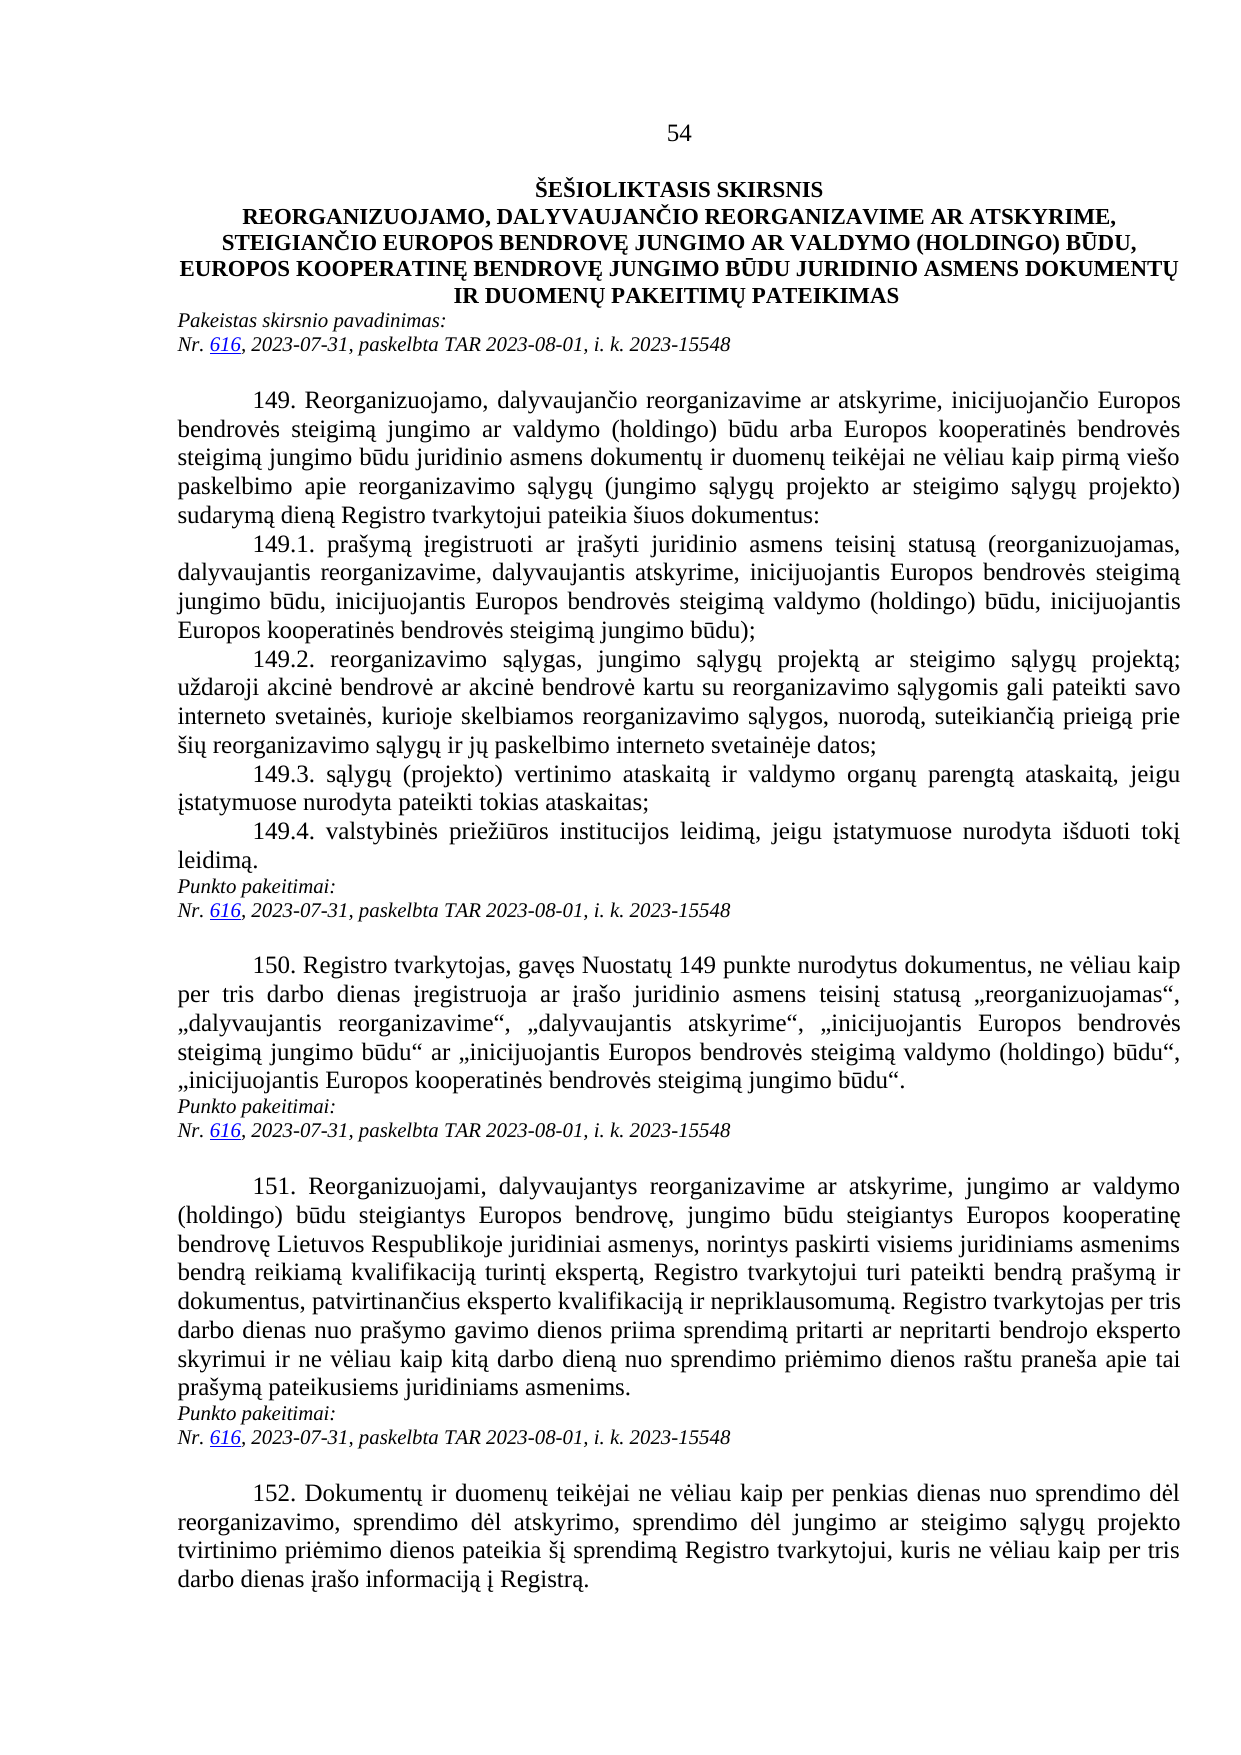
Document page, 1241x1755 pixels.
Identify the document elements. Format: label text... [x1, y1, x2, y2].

text Punkto pakeitimai: [177, 874, 1181, 898]
text Pakeistas skirsnio pavadinimas: [177, 308, 1181, 332]
text Nr. 616, 2023-07-31, paskelbta TAR 2023-08-01, i. k. 2023-15548 [177, 1425, 1181, 1449]
text ŠEŠIOLIKTASIS SKIRSNIS [177, 176, 1181, 203]
text 149. Reorganizuojamo, dalyvaujančio reorganizavime ar atskyrime, inicijuojančio Europos bendrovės steigimą jungimo ar valdymo (holdingo) būdu arba Europos kooperatinės bendrovės steigimą jungimo būdu juridinio asmens dokumentų ir duomenų teikėjai ne vėliau kaip pirmą viešo paskelbimo apie reorganizavimo sąlygų (jungimo sąlygų projekto ar steigimo sąlygų projekto) sudarymą dieną Registro tvarkytojui pateikia šiuos dokumentus: [177, 385, 1181, 529]
text 149.1. prašymą įregistruoti ar įrašyti juridinio asmens teisinį statusą (reorganizuojamas, dalyvaujantis reorganizavime, dalyvaujantis atskyrime, inicijuojantis Europos bendrovės steigimą jungimo būdu, inicijuojantis Europos bendrovės steigimą valdymo (holdingo) būdu, inicijuojantis Europos kooperatinės bendrovės steigimą jungimo būdu); [177, 529, 1181, 644]
text 149.4. valstybinės priežiūros institucijos leidimą, jeigu įstatymuose nurodyta išduoti tokį leidimą. [177, 816, 1181, 874]
text Punkto pakeitimai: [177, 1401, 1181, 1425]
text Nr. 616, 2023-07-31, paskelbta TAR 2023-08-01, i. k. 2023-15548 [177, 1118, 1181, 1142]
text 149.3. sąlygų (projekto) vertinimo ataskaitą ir valdymo organų parengtą ataskaitą, jeigu įstatymuose nurodyta pateikti tokias ataskaitas; [177, 759, 1181, 816]
text REORGANIZUOJAMO, DALYVAUJANČIO REORGANIZAVIME AR ATSKYRIME, STEIGIANČIO EUROPOS BENDROVĘ JUNGIMO AR VALDYMO (HOLDINGO) BŪDU, EUROPOS KOOPERATINĘ BENDROVĘ JUNGIMO BŪDU JURIDINIO ASMENS DOKUMENTŲ IR DUOMENŲ PAKEITIMŲ PATEIKIMAS [177, 203, 1181, 308]
text 151. Reorganizuojami, dalyvaujantys reorganizavime ar atskyrime, jungimo ar valdymo (holdingo) būdu steigiantys Europos bendrovę, jungimo būdu steigiantys Europos kooperatinę bendrovę Lietuvos Respublikoje juridiniai asmenys, norintys paskirti visiems juridiniams asmenims bendrą reikiamą kvalifikaciją turintį ekspertą, Registro tvarkytojui turi pateikti bendrą prašymą ir dokumentus, patvirtinančius eksperto kvalifikaciją ir nepriklausomumą. Registro tvarkytojas per tris darbo dienas nuo prašymo gavimo dienos priima sprendimą pritarti ar nepritarti bendrojo eksperto skyrimui ir ne vėliau kaip kitą darbo dieną nuo sprendimo priėmimo dienos raštu praneša apie tai prašymą pateikusiems juridiniams asmenims. [177, 1171, 1181, 1401]
text 150. Registro tvarkytojas, gavęs Nuostatų 149 punkte nurodytus dokumentus, ne vėliau kaip per tris darbo dienas įregistruoja ar įrašo juridinio asmens teisinį statusą „reorganizuojamas“, „dalyvaujantis reorganizavime“, „dalyvaujantis atskyrime“, „inicijuojantis Europos bendrovės steigimą jungimo būdu“ ar „inicijuojantis Europos bendrovės steigimą valdymo (holdingo) būdu“, „inicijuojantis Europos kooperatinės bendrovės steigimą jungimo būdu“. [177, 951, 1181, 1094]
text 149.2. reorganizavimo sąlygas, jungimo sąlygų projektą ar steigimo sąlygų projektą; uždaroji akcinė bendrovė ar akcinė bendrovė kartu su reorganizavimo sąlygomis gali pateikti savo interneto svetainės, kurioje skelbiamos reorganizavimo sąlygos, nuorodą, suteikiančią prieigą prie šių reorganizavimo sąlygų ir jų paskelbimo interneto svetainėje datos; [177, 644, 1181, 759]
text Nr. 616, 2023-07-31, paskelbta TAR 2023-08-01, i. k. 2023-15548 [177, 898, 1181, 922]
text 152. Dokumentų ir duomenų teikėjai ne vėliau kaip per penkias dienas nuo sprendimo dėl reorganizavimo, sprendimo dėl atskyrimo, sprendimo dėl jungimo ar steigimo sąlygų projekto tvirtinimo priėmimo dienos pateikia šį sprendimą Registro tvarkytojui, kuris ne vėliau kaip per tris darbo dienas įrašo informaciją į Registrą. [177, 1478, 1181, 1593]
text Nr. 616, 2023-07-31, paskelbta TAR 2023-08-01, i. k. 2023-15548 [177, 332, 1181, 356]
text Punkto pakeitimai: [177, 1094, 1181, 1118]
